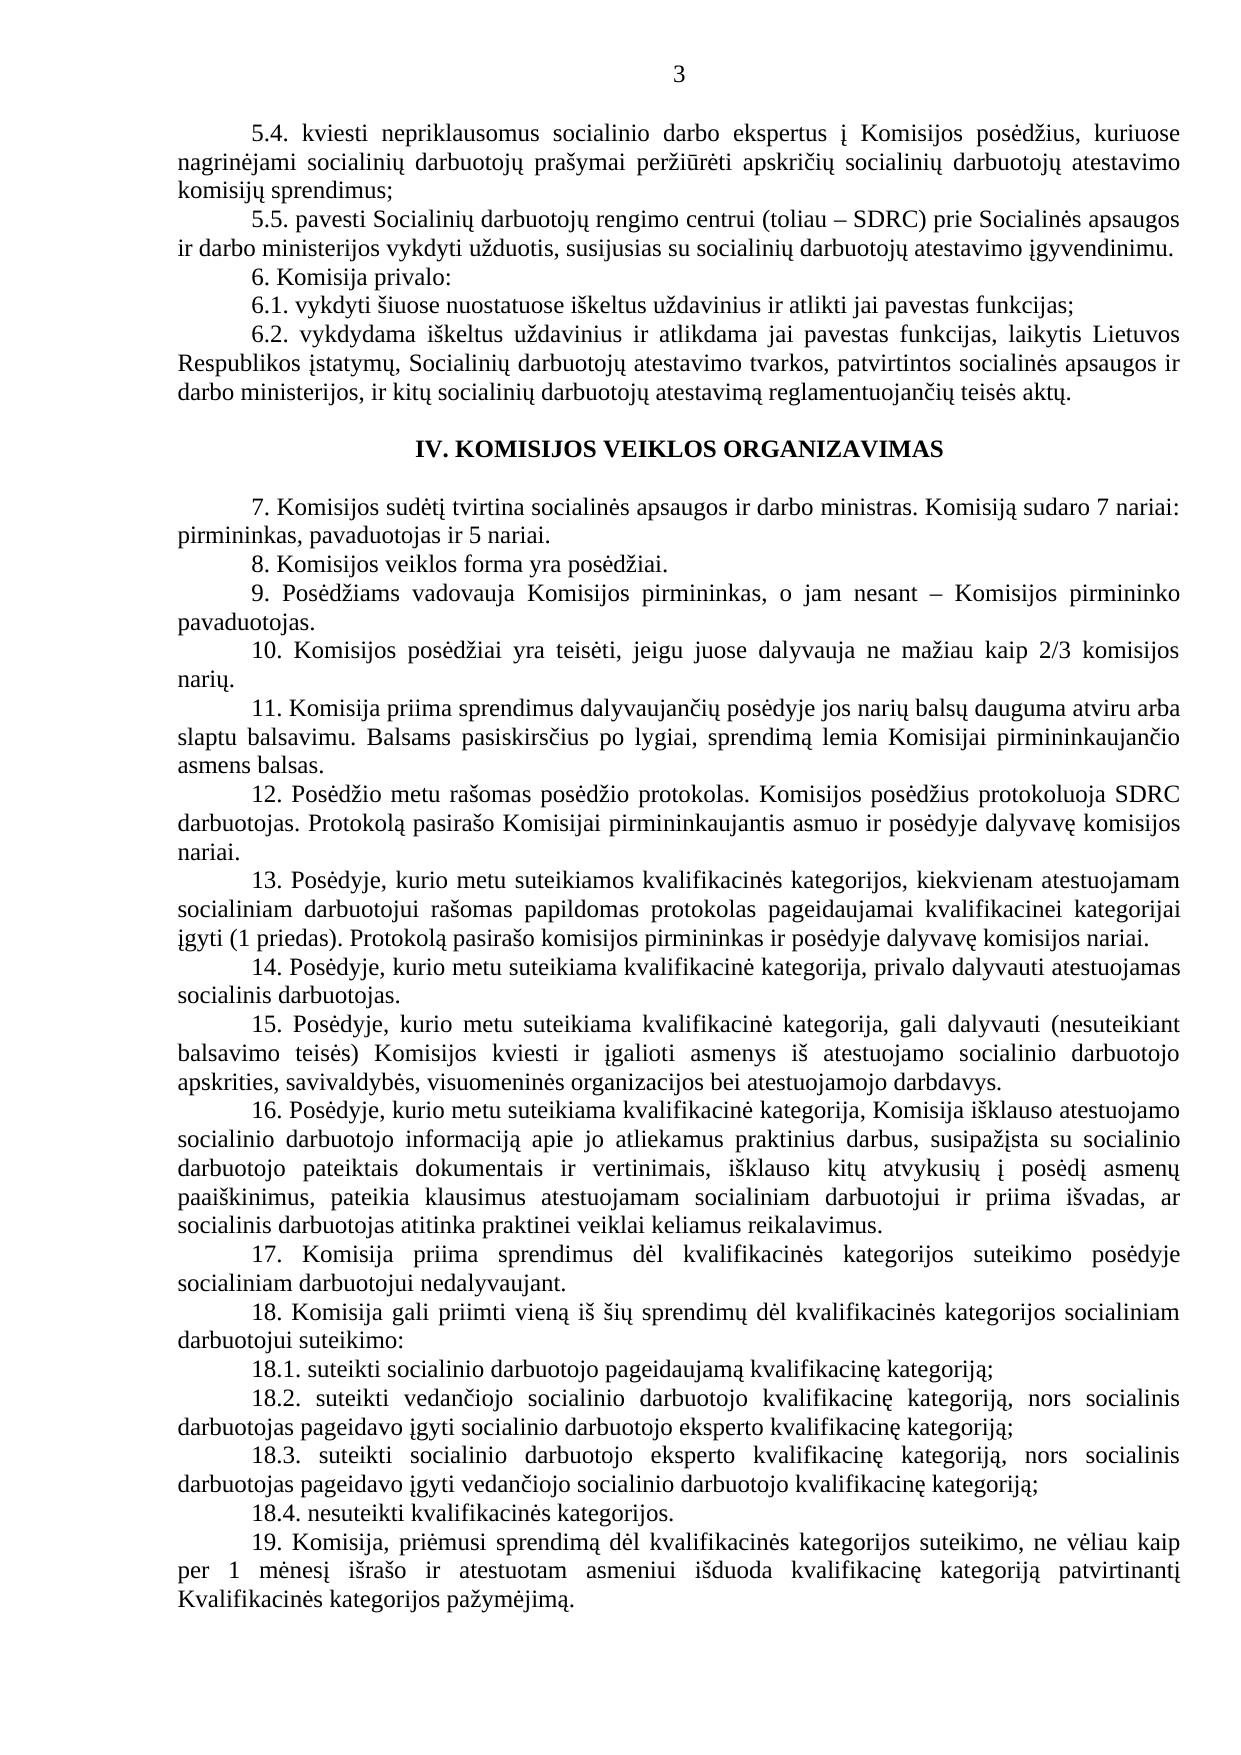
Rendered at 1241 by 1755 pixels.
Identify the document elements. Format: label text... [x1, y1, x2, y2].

text 18.2. suteikti vedančiojo socialinio darbuotojo kvalifikacinę kategoriją, nors socialinis darbuotojas pageidavo įgyti socialinio darbuotojo eksperto kvalifikacinę kategoriją; [177, 1383, 1181, 1441]
text 17. Komisija priima sprendimus dėl kvalifikacinės kategorijos suteikimo posėdyje socialiniam darbuotojui nedalyvaujant. [177, 1239, 1181, 1297]
text 18. Komisija gali priimti vieną iš šių sprendimų dėl kvalifikacinės kategorijos socialiniam darbuotojui suteikimo: [177, 1297, 1181, 1354]
text 12. Posėdžio metu rašomas posėdžio protokolas. Komisijos posėdžius protokoluoja SDRC darbuotojas. Protokolą pasirašo Komisijai pirmininkaujantis asmuo ir posėdyje dalyvavę komisijos nariai. [177, 779, 1181, 866]
text 10. Komisijos posėdžiai yra teisėti, jeigu juose dalyvauja ne mažiau kaip 2/3 komisijos narių. [177, 636, 1181, 693]
text 15. Posėdyje, kurio metu suteikiama kvalifikacinė kategorija, gali dalyvauti (nesuteikiant balsavimo teisės) Komisijos kviesti ir įgalioti asmenys iš atestuojamo socialinio darbuotojo apskrities, savivaldybės, visuomeninės organizacijos bei atestuojamojo darbdavys. [177, 1009, 1181, 1096]
text 14. Posėdyje, kurio metu suteikiama kvalifikacinė kategorija, privalo dalyvauti atestuojamas socialinis darbuotojas. [177, 952, 1181, 1009]
text 18.3. suteikti socialinio darbuotojo eksperto kvalifikacinę kategoriją, nors socialinis darbuotojas pageidavo įgyti vedančiojo socialinio darbuotojo kvalifikacinę kategoriją; [177, 1441, 1181, 1498]
text 6. Komisija privalo: [177, 262, 1181, 291]
text 8. Komisijos veiklos forma yra posėdžiai. [177, 549, 1181, 578]
text 6.2. vykdydama iškeltus uždavinius ir atlikdama jai pavestas funkcijas, laikytis Lietuvos Respublikos įstatymų, Socialinių darbuotojų atestavimo tvarkos, patvirtintos socialinės apsaugos ir darbo ministerijos, ir kitų socialinių darbuotojų atestavimą reglamentuojančių teisės aktų. [177, 319, 1181, 406]
text 13. Posėdyje, kurio metu suteikiamos kvalifikacinės kategorijos, kiekvienam atestuojamam socialiniam darbuotojui rašomas papildomas protokolas pageidaujamai kvalifikacinei kategorijai įgyti (1 priedas). Protokolą pasirašo komisijos pirmininkas ir posėdyje dalyvavę komisijos nariai. [177, 866, 1181, 952]
text 18.4. nesuteikti kvalifikacinės kategorijos. [177, 1498, 1181, 1527]
text 5.4. kviesti nepriklausomus socialinio darbo ekspertus į Komisijos posėdžius, kuriuose nagrinėjami socialinių darbuotojų prašymai peržiūrėti apskričių socialinių darbuotojų atestavimo komisijų sprendimus; [177, 118, 1181, 204]
text 5.5. pavesti Socialinių darbuotojų rengimo centrui (toliau – SDRC) prie Socialinės apsaugos ir darbo ministerijos vykdyti užduotis, susijusias su socialinių darbuotojų atestavimo įgyvendinimu. [177, 204, 1181, 262]
text 16. Posėdyje, kurio metu suteikiama kvalifikacinė kategorija, Komisija išklauso atestuojamo socialinio darbuotojo informaciją apie jo atliekamus praktinius darbus, susipažįsta su socialinio darbuotojo pateiktais dokumentais ir vertinimais, išklauso kitų atvykusių į posėdį asmenų paaiškinimus, pateikia klausimus atestuojamam socialiniam darbuotojui ir priima išvadas, ar socialinis darbuotojas atitinka praktinei veiklai keliamus reikalavimus. [177, 1096, 1181, 1239]
text 19. Komisija, priėmusi sprendimą dėl kvalifikacinės kategorijos suteikimo, ne vėliau kaip per 1 mėnesį išrašo ir atestuotam asmeniui išduoda kvalifikacinę kategoriją patvirtinantį Kvalifikacinės kategorijos pažymėjimą. [177, 1527, 1181, 1613]
text IV. KOMISIJOS VEIKLOS ORGANIZAVIMAS [177, 434, 1181, 463]
text 11. Komisija priima sprendimus dalyvaujančių posėdyje jos narių balsų dauguma atviru arba slaptu balsavimu. Balsams pasiskirsčius po lygiai, sprendimą lemia Komisijai pirmininkaujančio asmens balsas. [177, 693, 1181, 779]
text 7. Komisijos sudėtį tvirtina socialinės apsaugos ir darbo ministras. Komisiją sudaro 7 nariai: pirmininkas, pavaduotojas ir 5 nariai. [177, 492, 1181, 549]
text 9. Posėdžiams vadovauja Komisijos pirmininkas, o jam nesant – Komisijos pirmininko pavaduotojas. [177, 578, 1181, 636]
text 18.1. suteikti socialinio darbuotojo pageidaujamą kvalifikacinę kategoriją; [177, 1354, 1181, 1383]
text 6.1. vykdyti šiuose nuostatuose iškeltus uždavinius ir atlikti jai pavestas funkcijas; [177, 291, 1181, 319]
